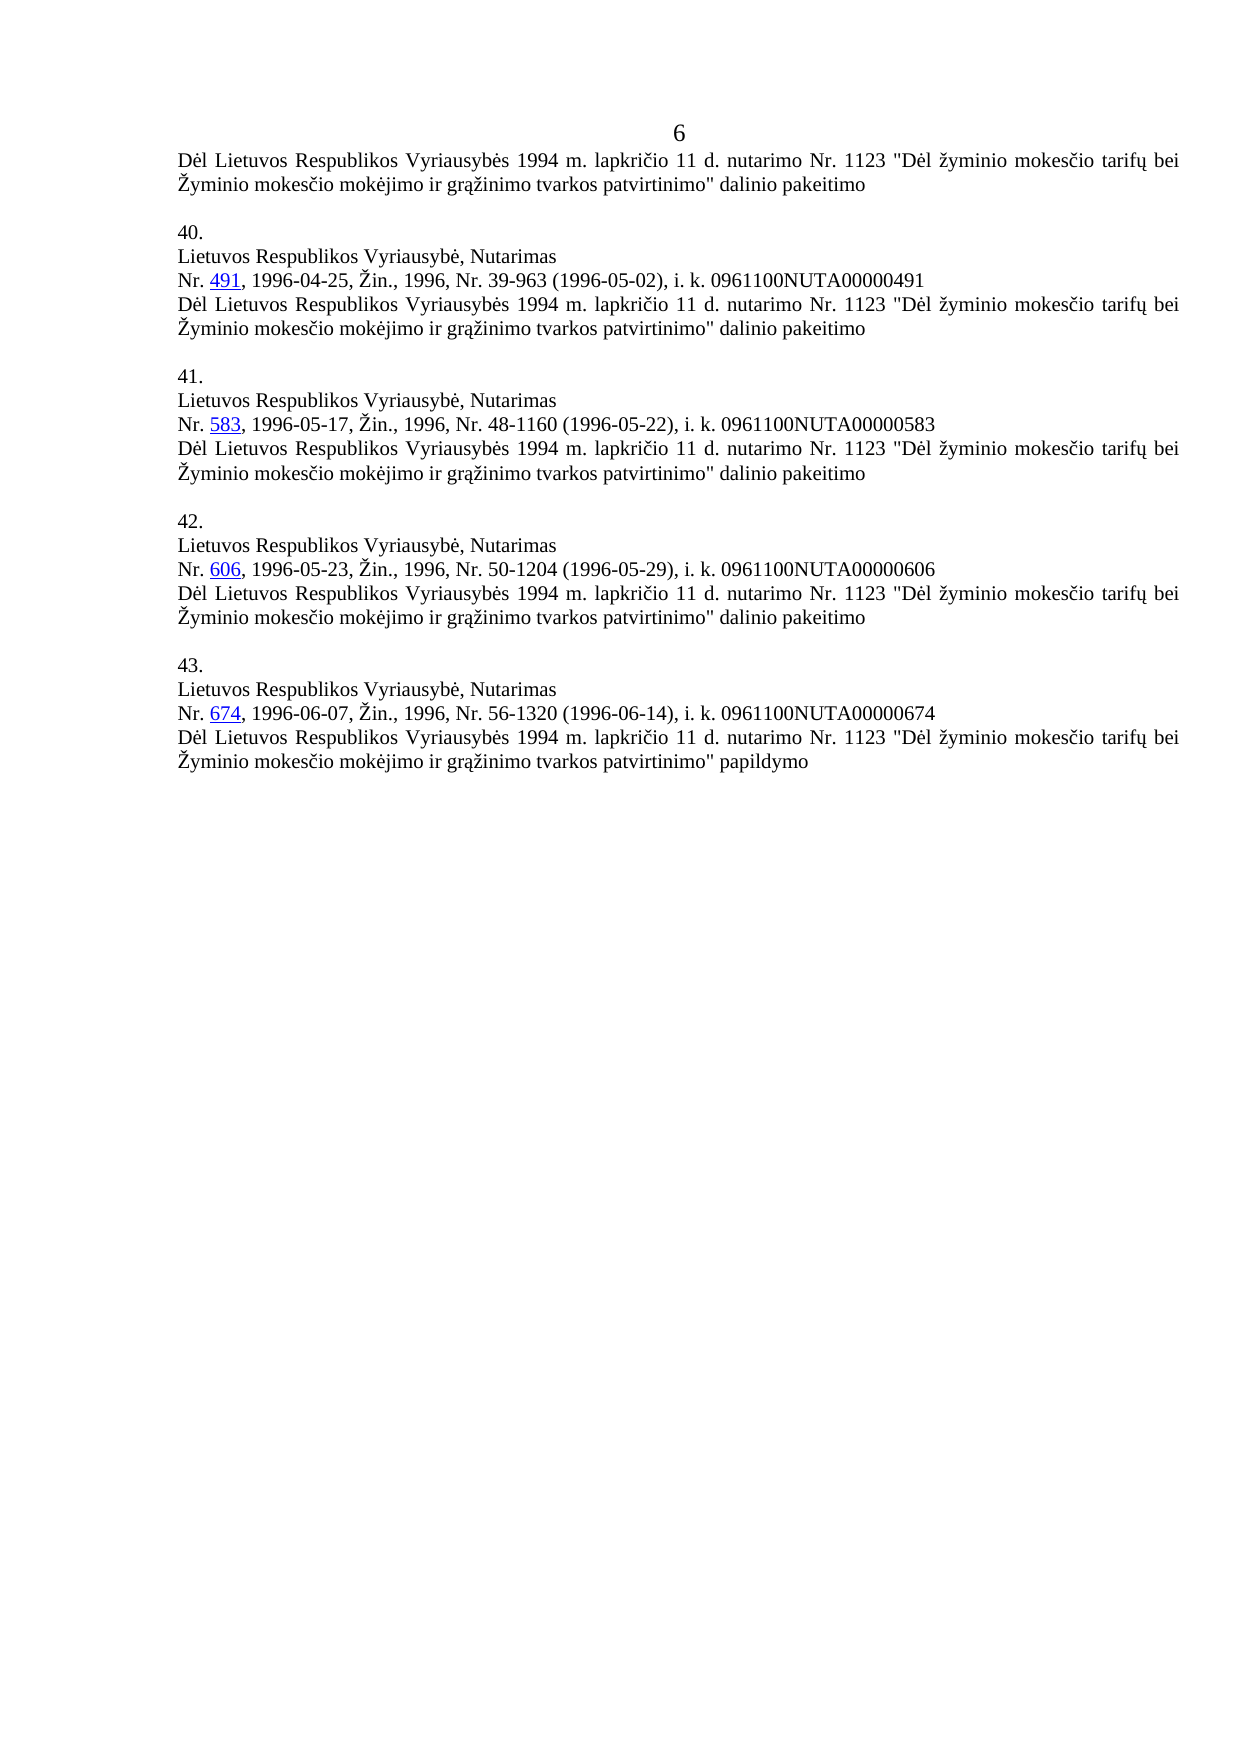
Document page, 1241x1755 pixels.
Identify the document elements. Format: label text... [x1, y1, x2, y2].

text Nr. 674, 1996-06-07, Žin., 1996, Nr. 56-1320 (1996-06-14), i. k. 0961100NUTA00000674 [177, 701, 1181, 725]
text Dėl Lietuvos Respublikos Vyriausybės 1994 m. lapkričio 11 d. nutarimo Nr. 1123 "Dėl žyminio mokesčio tarifų bei Žyminio mokesčio mokėjimo ir grąžinimo tvarkos patvirtinimo" dalinio pakeitimo [177, 436, 1181, 484]
text 43. [177, 653, 1181, 677]
text Dėl Lietuvos Respublikos Vyriausybės 1994 m. lapkričio 11 d. nutarimo Nr. 1123 "Dėl žyminio mokesčio tarifų bei Žyminio mokesčio mokėjimo ir grąžinimo tvarkos patvirtinimo" dalinio pakeitimo [177, 581, 1181, 629]
text Nr. 583, 1996-05-17, Žin., 1996, Nr. 48-1160 (1996-05-22), i. k. 0961100NUTA00000583 [177, 412, 1181, 436]
text Lietuvos Respublikos Vyriausybė, Nutarimas [177, 244, 1181, 268]
text 40. [177, 220, 1181, 244]
text Lietuvos Respublikos Vyriausybė, Nutarimas [177, 388, 1181, 412]
text Nr. 606, 1996-05-23, Žin., 1996, Nr. 50-1204 (1996-05-29), i. k. 0961100NUTA00000606 [177, 557, 1181, 581]
text Dėl Lietuvos Respublikos Vyriausybės 1994 m. lapkričio 11 d. nutarimo Nr. 1123 "Dėl žyminio mokesčio tarifų bei Žyminio mokesčio mokėjimo ir grąžinimo tvarkos patvirtinimo" dalinio pakeitimo [177, 148, 1181, 196]
text 42. [177, 508, 1181, 533]
text 41. [177, 364, 1181, 388]
text Nr. 491, 1996-04-25, Žin., 1996, Nr. 39-963 (1996-05-02), i. k. 0961100NUTA00000491 [177, 268, 1181, 292]
text Lietuvos Respublikos Vyriausybė, Nutarimas [177, 533, 1181, 557]
text Lietuvos Respublikos Vyriausybė, Nutarimas [177, 677, 1181, 701]
text Dėl Lietuvos Respublikos Vyriausybės 1994 m. lapkričio 11 d. nutarimo Nr. 1123 "Dėl žyminio mokesčio tarifų bei Žyminio mokesčio mokėjimo ir grąžinimo tvarkos patvirtinimo" dalinio pakeitimo [177, 292, 1181, 340]
text Dėl Lietuvos Respublikos Vyriausybės 1994 m. lapkričio 11 d. nutarimo Nr. 1123 "Dėl žyminio mokesčio tarifų bei Žyminio mokesčio mokėjimo ir grąžinimo tvarkos patvirtinimo" papildymo [177, 725, 1181, 773]
